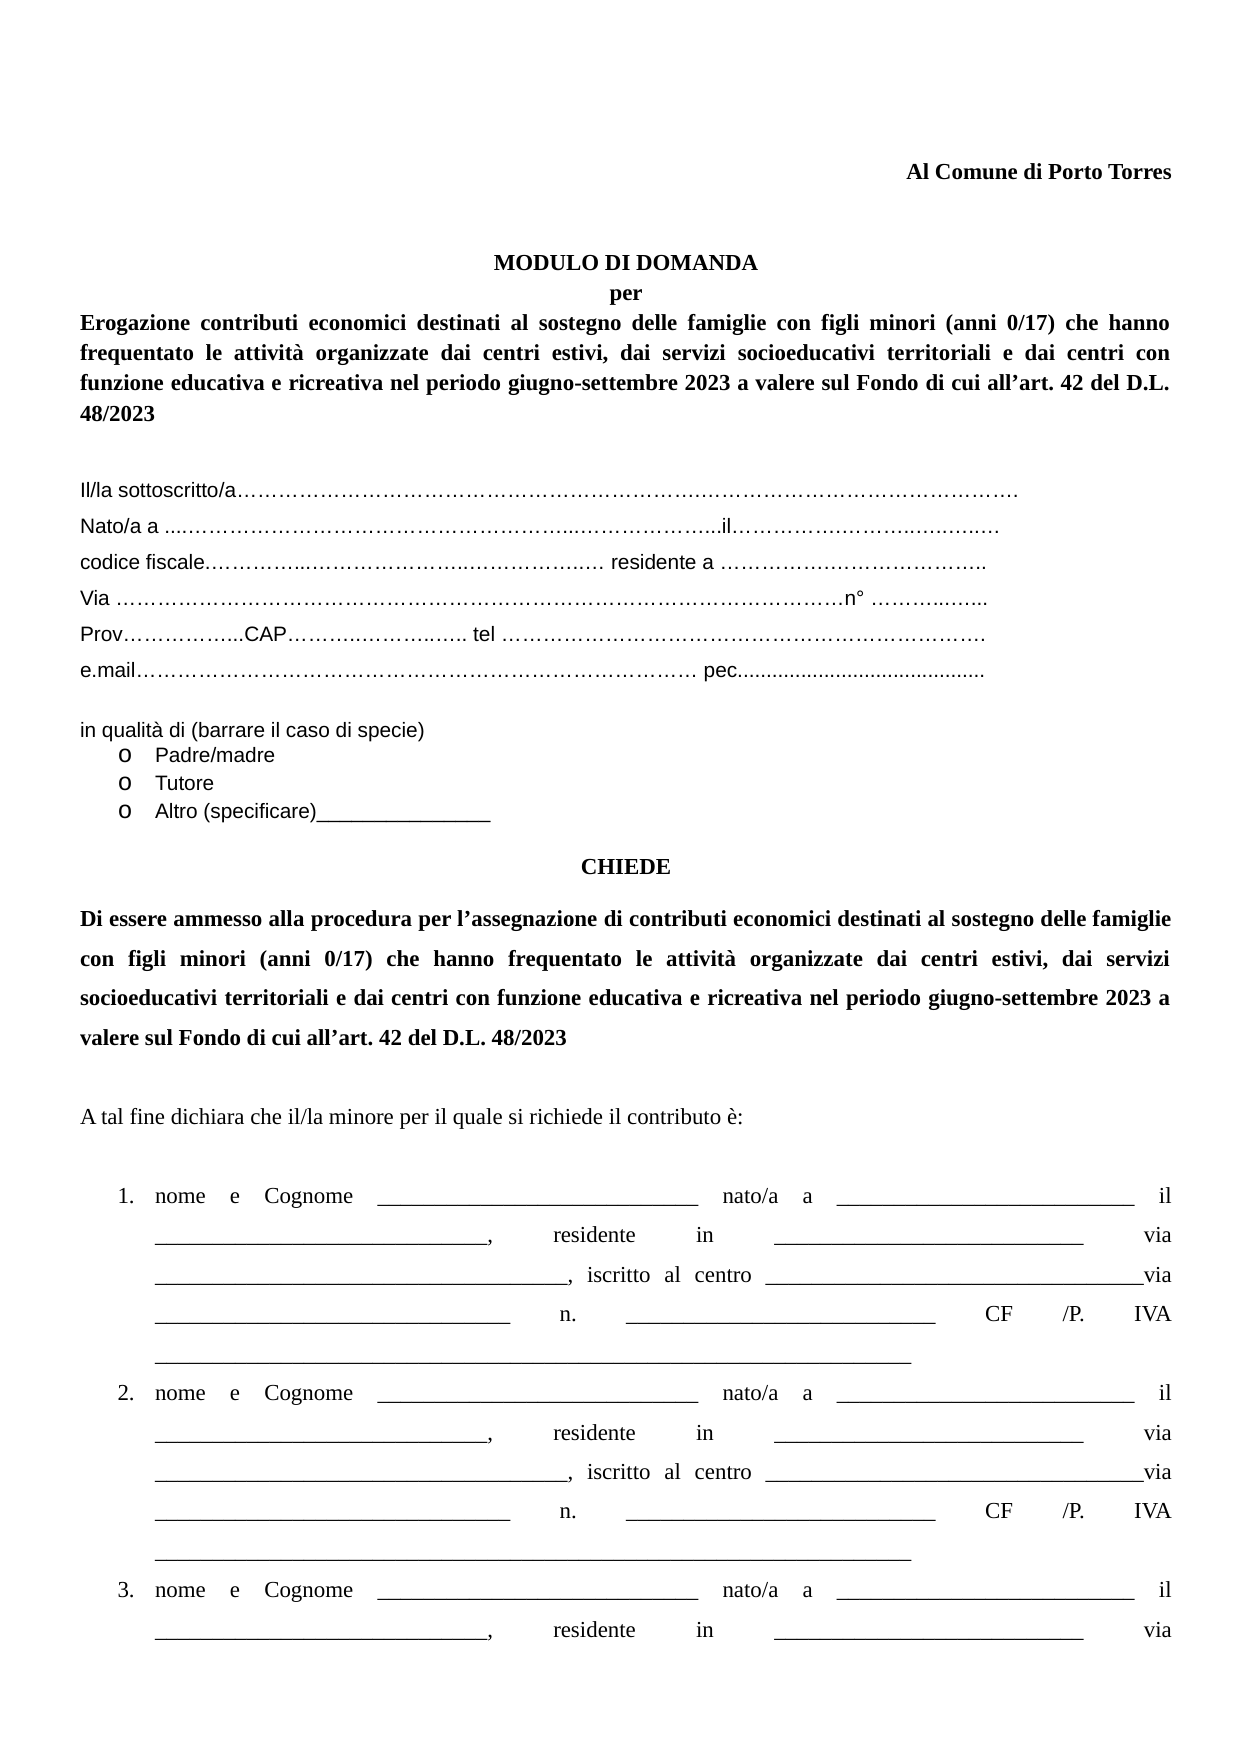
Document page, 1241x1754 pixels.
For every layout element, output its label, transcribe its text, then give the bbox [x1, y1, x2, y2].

list Tutore [117, 770, 1172, 798]
text Al Comune di Porto Torres [80, 158, 1172, 184]
text Di essere ammesso alla procedura per l’assegnazione di contributi economici destinati al sostegno delle famiglie con figli minori (anni 0/17) che hanno frequentato le attività organizzate dai centri estivi, dai servizi socioeducativi territoriali e dai centri con funzione educativa e ricreativa nel periodo giugno-settembre 2023 a valere sul Fondo di cui all’art. 42 del D.L. 48/2023 [80, 905, 1172, 1050]
text Prov……………...CAP………..………..….. tel ……………………………………………………………. [80, 622, 1172, 646]
text codice fiscale.…………...…………………..……………..… residente a …………….………………….. [80, 550, 1172, 574]
text Nato/a a ....………………………………………………...………………...il…………….………..…..…..… [80, 514, 1172, 538]
list Padre/madre [117, 741, 1172, 770]
list nome e Cognome ____________________________ nato/a a __________________________ il _____________________________, residente in ___________________________ via ____________________________________, iscritto al centro _________________________________via _______________________________ n. ___________________________ CF /P. IVA __________________________________________________________________ [117, 1379, 1172, 1563]
text in qualità di (barrare il caso di specie) [80, 717, 1172, 741]
text CHIEDE [80, 853, 1172, 879]
list nome e Cognome ____________________________ nato/a a __________________________ il _____________________________, residente in ___________________________ via ____________________________________, iscritto al centro _________________________________via _______________________________ n. ___________________________ CF /P. IVA __________________________________________________________________ [117, 1182, 1172, 1366]
text A tal fine dichiara che il/la minore per il quale si richiede il contributo è: [80, 1103, 1172, 1129]
text e.mail……………………………………………………………………… pec........................................... [80, 657, 1172, 681]
list nome e Cognome ____________________________ nato/a a __________________________ il _____________________________, residente in ___________________________ via [117, 1577, 1172, 1642]
list Altro (specificare)_______________ [117, 798, 1172, 826]
text Erogazione contributi economici destinati al sostegno delle famiglie con figli minori (anni 0/17) che hanno frequentato le attività organizzate dai centri estivi, dai servizi socioeducativi territoriali e dai centri con funzione educativa e ricreativa nel periodo giugno-settembre 2023 a valere sul Fondo di cui all’art. 42 del D.L. 48/2023 [80, 309, 1172, 426]
text Il/la sottoscritto/a………………………………………………………….………………………………………. [80, 478, 1172, 502]
text per [80, 279, 1172, 305]
text MODULO DI DOMANDA [80, 249, 1172, 275]
text Via ……………………………………………………………………………………………n° ………...…... [80, 586, 1172, 609]
